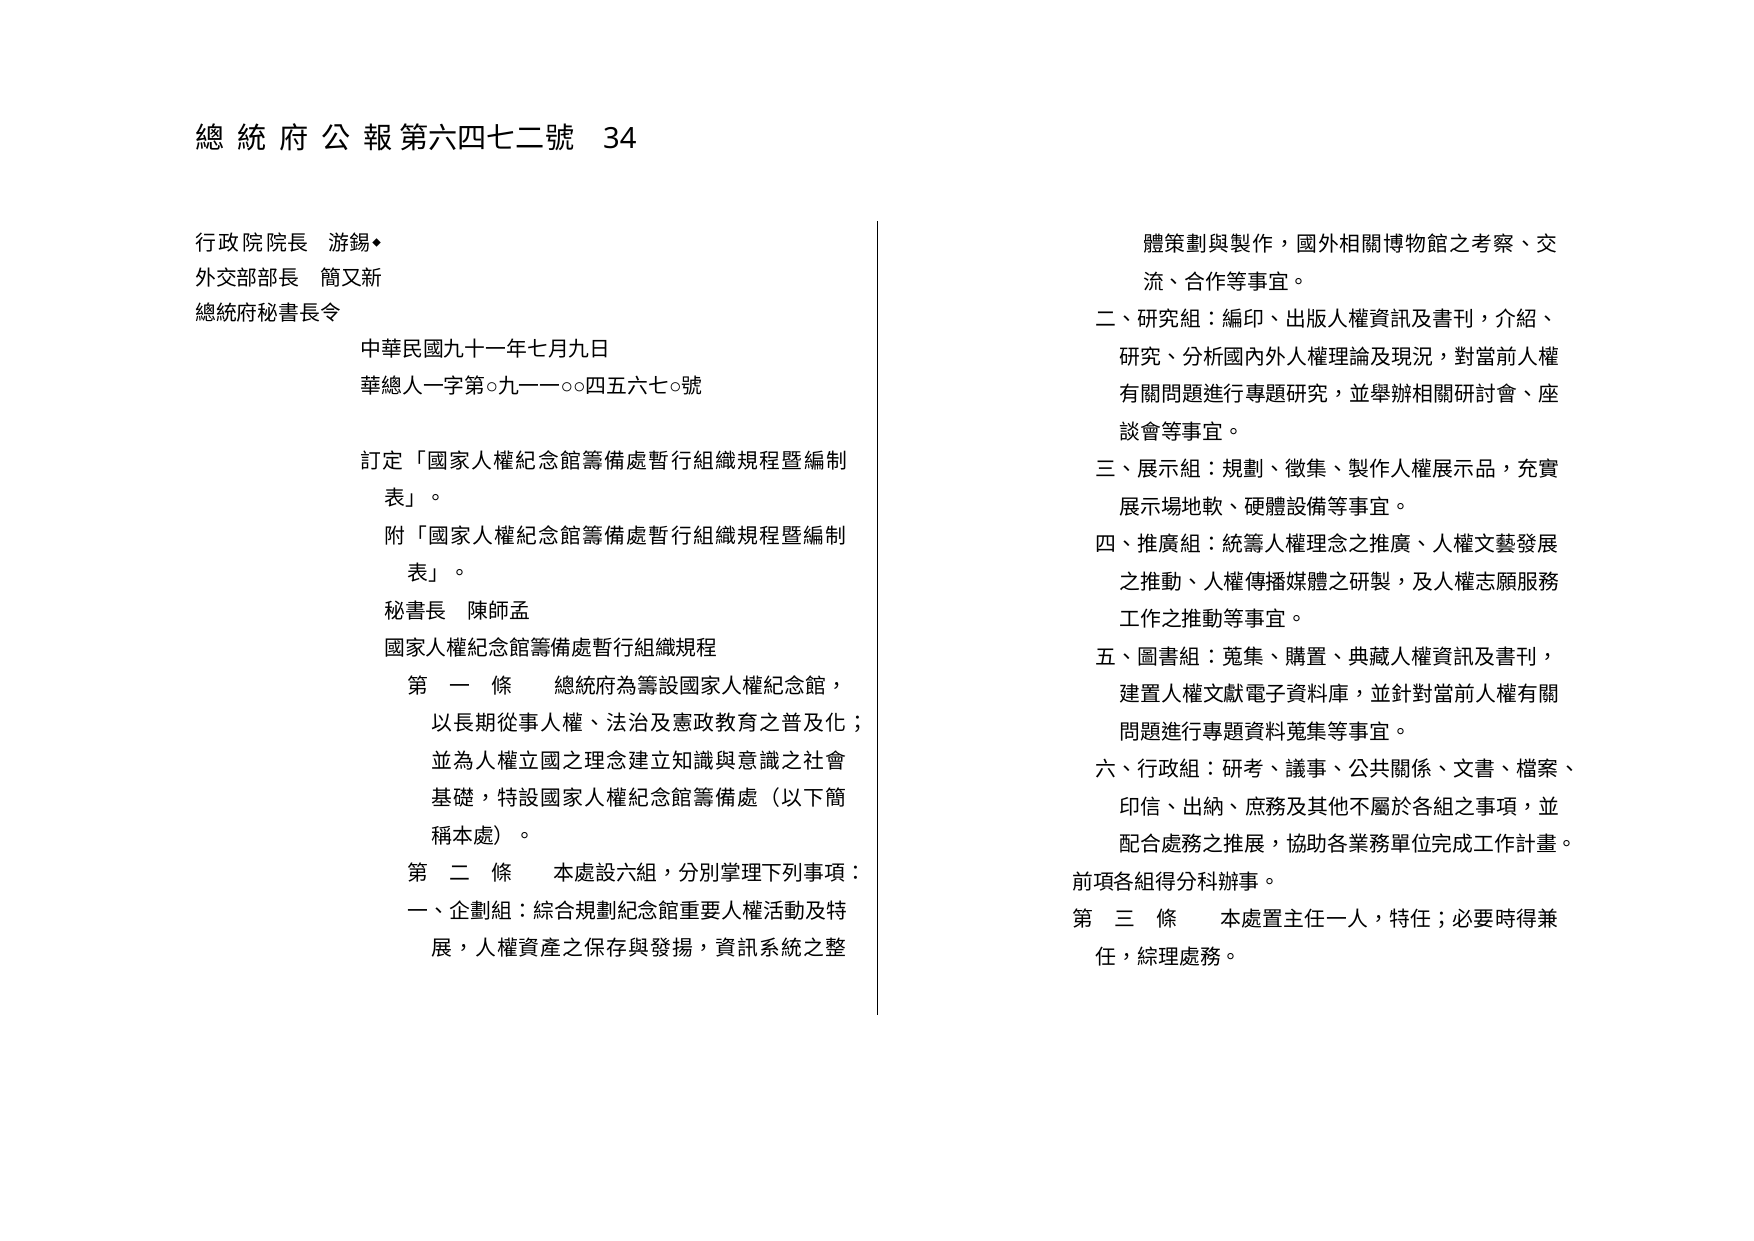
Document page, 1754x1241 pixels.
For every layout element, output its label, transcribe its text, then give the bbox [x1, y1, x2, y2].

text 前項各組得分科辦事。 [1072, 859, 1559, 897]
text 六、行政組：研考、議事、公共關係、文書、檔案、印信、出納、庶務及其他不屬於各組之事項，並配合處務之推展，協助各業務單位完成工作計畫。 [1096, 747, 1559, 859]
text 三、展示組：規劃、徵集、製作人權展示品，充實展示場地軟、硬體設備等事宜。 [1096, 447, 1559, 522]
text 附「國家人權紀念館籌備處暫行組織規程暨編制表」。 [384, 513, 847, 588]
text 二、研究組：編印、出版人權資訊及書刊，介紹、研究、分析國內外人權理論及現況，對當前人權有關問題進行專題研究，並舉辦相關研討會、座談會等事宜。 [1096, 297, 1559, 447]
text 中華民國九十一年七月九日 [360, 328, 847, 363]
text 訂定「國家人權紀念館籌備處暫行組織規程暨編制表」。 [360, 438, 847, 513]
text 五、圖書組：蒐集、購置、典藏人權資訊及書刊，建置人權文獻電子資料庫，並針對當前人權有關問題進行專題資料蒐集等事宜。 [1096, 634, 1559, 747]
text 外交部部長 簡又新 [195, 257, 847, 292]
text 四、推廣組：統籌人權理念之推廣、人權文藝發展之推動、人權傳播媒體之研製，及人權志願服務工作之推動等事宜。 [1096, 522, 1559, 634]
text 一、企劃組：綜合規劃紀念館重要人權活動及特展，人權資產之保存與發揚，資訊系統之整 [407, 888, 847, 963]
text 體策劃與製作，國外相關博物館之考察、交流、合作等事宜。 [1119, 222, 1559, 297]
text 行政院院長 游錫 [195, 222, 847, 257]
text 第 三 條 本處置主任一人，特任；必要時得兼任，綜理處務。 [1072, 897, 1559, 972]
text 秘書長 陳師孟 [384, 588, 847, 626]
text 總統府秘書長令 [195, 292, 847, 328]
text 華總人一字第○九一一○○四五六七○號 [360, 363, 847, 401]
text 國家人權紀念館籌備處暫行組織規程 [384, 626, 847, 663]
text 第 二 條 本處設六組，分別掌理下列事項： [407, 851, 847, 888]
text 第 一 條 總統府為籌設國家人權紀念館，以長期從事人權、法治及憲政教育之普及化；並為人權立國之理念建立知識與意識之社會基礎，特設國家人權紀念館籌備處（以下簡稱本處）。 [407, 663, 847, 851]
